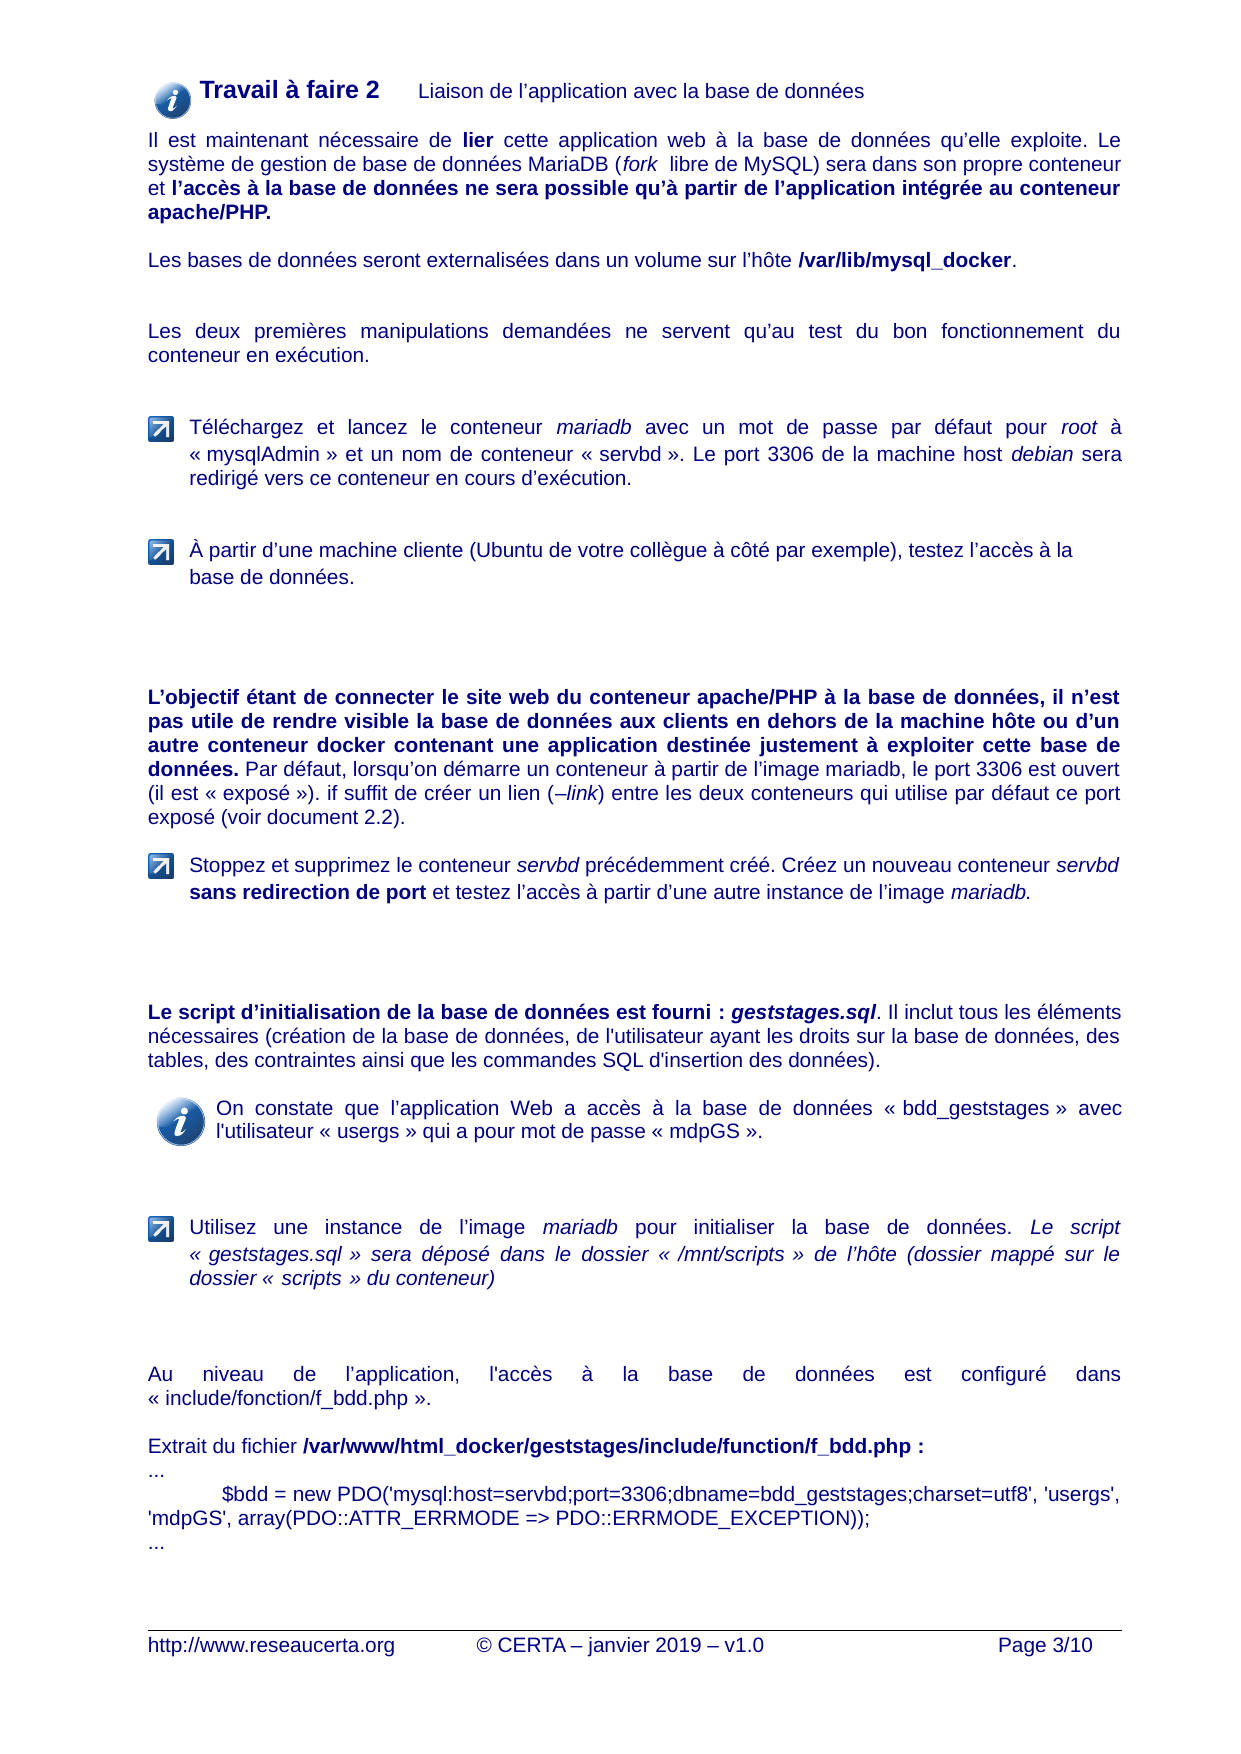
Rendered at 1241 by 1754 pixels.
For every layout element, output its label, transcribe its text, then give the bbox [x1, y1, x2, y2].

text $bdd = new PDO('mysql:host=servbd;port=3306;dbname=bdd_geststages;charset=utf8', 'usergs', 'mdpGS', array(PDO::ATTR_ERRMODE => PDO::ERRMODE_EXCEPTION)); [148, 1482, 1122, 1530]
list Téléchargez et lancez le conteneur mariadb avec un mot de passe par défaut pour root à « mysqlAdmin » et un nom de conteneur « servbd ». Le port 3306 de la machine host debian sera redirigé vers ce conteneur en cours d’exécution. [148, 415, 1122, 490]
text Le script d’initialisation de la base de données est fourni : geststages.sql. Il inclut tous les éléments nécessaires (création de la base de données, de l'utilisateur ayant les droits sur la base de données, des tables, des contraintes ainsi que les commandes SQL d'insertion des données). [148, 999, 1122, 1071]
text Les bases de données seront externalisées dans un volume sur l’hôte /var/lib/mysql_docker. [148, 247, 1122, 271]
text Les deux premières manipulations demandées ne servent qu’au test du bon fonctionnement du conteneur en exécution. [148, 319, 1122, 367]
text Au niveau de l’application, l'accès à la base de données est configuré dans « include/fonction/f_bdd.php ». [148, 1362, 1122, 1410]
text ... [148, 1458, 1122, 1482]
text On constate que l’application Web a accès à la base de données « bdd_geststages » avec l'utilisateur « usergs » qui a pour mot de passe « mdpGS ». [148, 1095, 1122, 1143]
list Utilisez une instance de l’image mariadb pour initialiser la base de données. Le script « geststages.sql » sera déposé dans le dossier « /mnt/scripts » de l’hôte (dossier mappé sur le dossier « scripts » du conteneur) [148, 1215, 1122, 1290]
text Extrait du fichier /var/www/html_docker/geststages/include/function/f_bdd.php : [148, 1434, 1122, 1458]
text Il est maintenant nécessaire de lier cette application web à la base de données qu’elle exploite. Le système de gestion de base de données MariaDB (fork libre de MySQL) sera dans son propre conteneur et l’accès à la base de données ne sera possible qu’à partir de l’application intégrée au conteneur apache/PHP. [148, 128, 1122, 223]
list Stoppez et supprimez le conteneur servbd précédemment créé. Créez un nouveau conteneur servbd sans redirection de port et testez l’accès à partir d’une autre instance de l’image mariadb. [148, 853, 1122, 904]
text ... [148, 1530, 1122, 1554]
list À partir d’une machine cliente (Ubuntu de votre collègue à côté par exemple), testez l’accès à la base de données. [148, 538, 1122, 589]
text L’objectif étant de connecter le site web du conteneur apache/PHP à la base de données, il n’est pas utile de rendre visible la base de données aux clients en dehors de la machine hôte ou d’un autre conteneur docker contenant une application destinée justement à exploiter cette base de données. Par défaut, lorsqu’on démarre un conteneur à partir de l’image mariadb, le port 3306 est ouvert (il est « exposé »). if suffit de créer un lien (–link) entre les deux conteneurs qui utilise par défaut ce port exposé (voir document 2.2). [148, 685, 1122, 829]
list Liaison de l’application avec la base de données [148, 75, 1122, 104]
